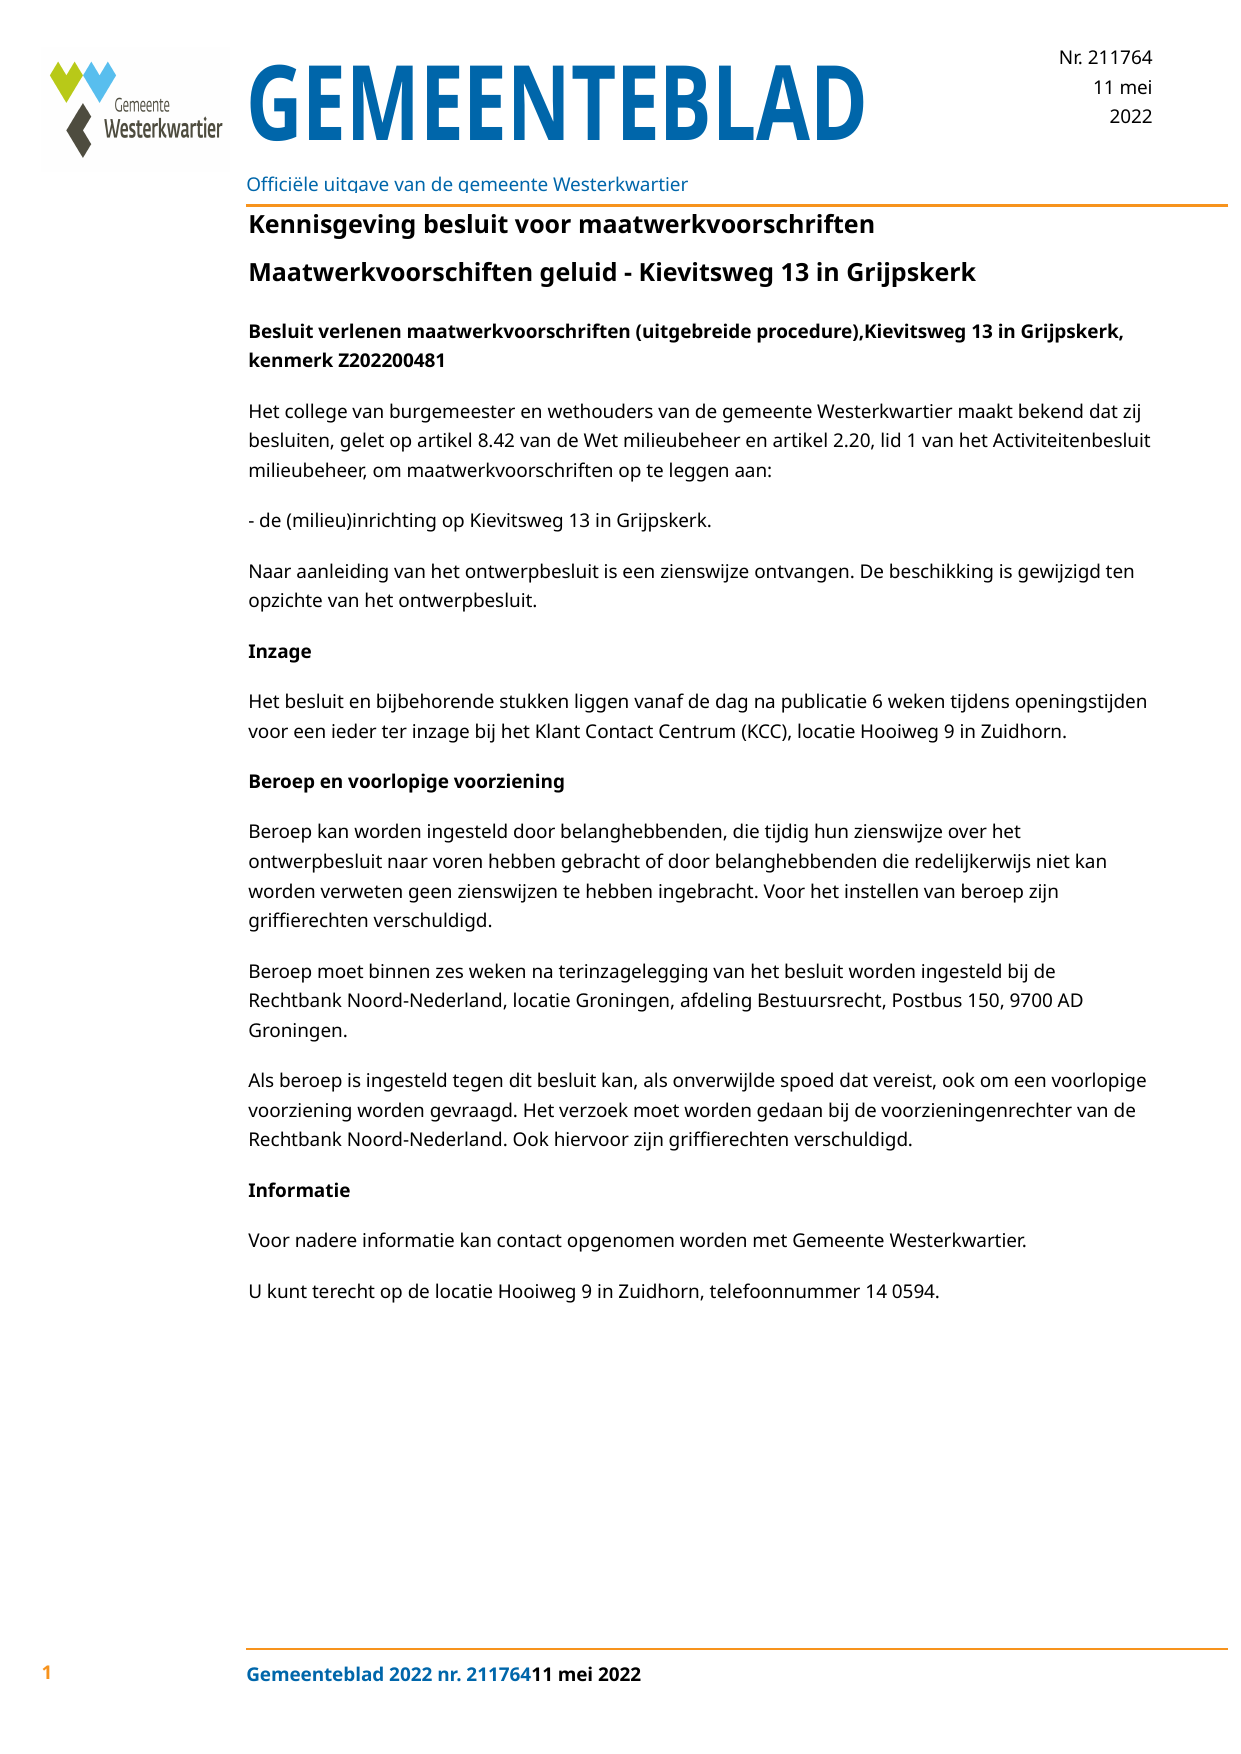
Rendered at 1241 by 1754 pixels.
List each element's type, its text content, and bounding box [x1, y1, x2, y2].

picture [41, 47, 231, 172]
text Naar aanleiding van het ontwerpbesluit is een zienswijze ontvangen. De beschikking is gewijzigd ten opzichte van het ontwerpbesluit. [248, 558, 1152, 613]
text - de (milieu)inrichting op Kievitsweg 13 in Grijpskerk. [248, 507, 1152, 533]
text Als beroep is ingesteld tegen dit besluit kan, als onverwijlde spoed dat vereist, ook om een voorlopige voorziening worden gevraagd. Het verzoek moet worden gedaan bij de voorzieningenrechter van de Rechtbank Noord-Nederland. Ook hiervoor zijn griffierechten verschuldigd. [248, 1067, 1152, 1152]
text Voor nadere informatie kan contact opgenomen worden met Gemeente Westerkwartier. [248, 1227, 1152, 1253]
text Besluit verlenen maatwerkvoorschriften (uitgebreide procedure),Kievitsweg 13 in Grijpskerk, kenmerk Z202200481 [248, 318, 1152, 373]
text Informatie [248, 1177, 1152, 1203]
text Het college van burgemeester en wethouders van de gemeente Westerkwartier maakt bekend dat zij besluiten, gelet op artikel 8.42 van de Wet milieubeheer en artikel 2.20, lid 1 van het Activiteitenbesluit milieubeheer, om maatwerkvoorschriften op te leggen aan: [248, 398, 1152, 483]
text Het besluit en bijbehorende stukken liggen vanaf de dag na publicatie 6 weken tijdens openingstijden voor een ieder ter inzage bij het Klant Contact Centrum (KCC), locatie Hooiweg 9 in Zuidhorn. [248, 688, 1152, 744]
text U kunt terecht op de locatie Hooiweg 9 in Zuidhorn, telefoonnummer 14 0594. [248, 1278, 1152, 1304]
text Beroep kan worden ingesteld door belanghebbenden, die tijdig hun zienswijze over het ontwerpbesluit naar voren hebben gebracht of door belanghebbenden die redelijkerwijs niet kan worden verweten geen zienswijzen te hebben ingebracht. Voor het instellen van beroep zijn griffierechten verschuldigd. [248, 819, 1152, 933]
text Inzage [248, 638, 1152, 664]
text Beroep en voorlopige voorziening [248, 768, 1152, 794]
text Kennisgeving besluit voor maatwerkvoorschriften Maatwerkvoorschiften geluid - Kievitsweg 13 in Grijpskerk [248, 207, 1152, 288]
text Beroep moet binnen zes weken na terinzagelegging van het besluit worden ingesteld bij de Rechtbank Noord-Nederland, locatie Groningen, afdeling Bestuursrecht, Postbus 150, 9700 AD Groningen. [248, 958, 1152, 1043]
